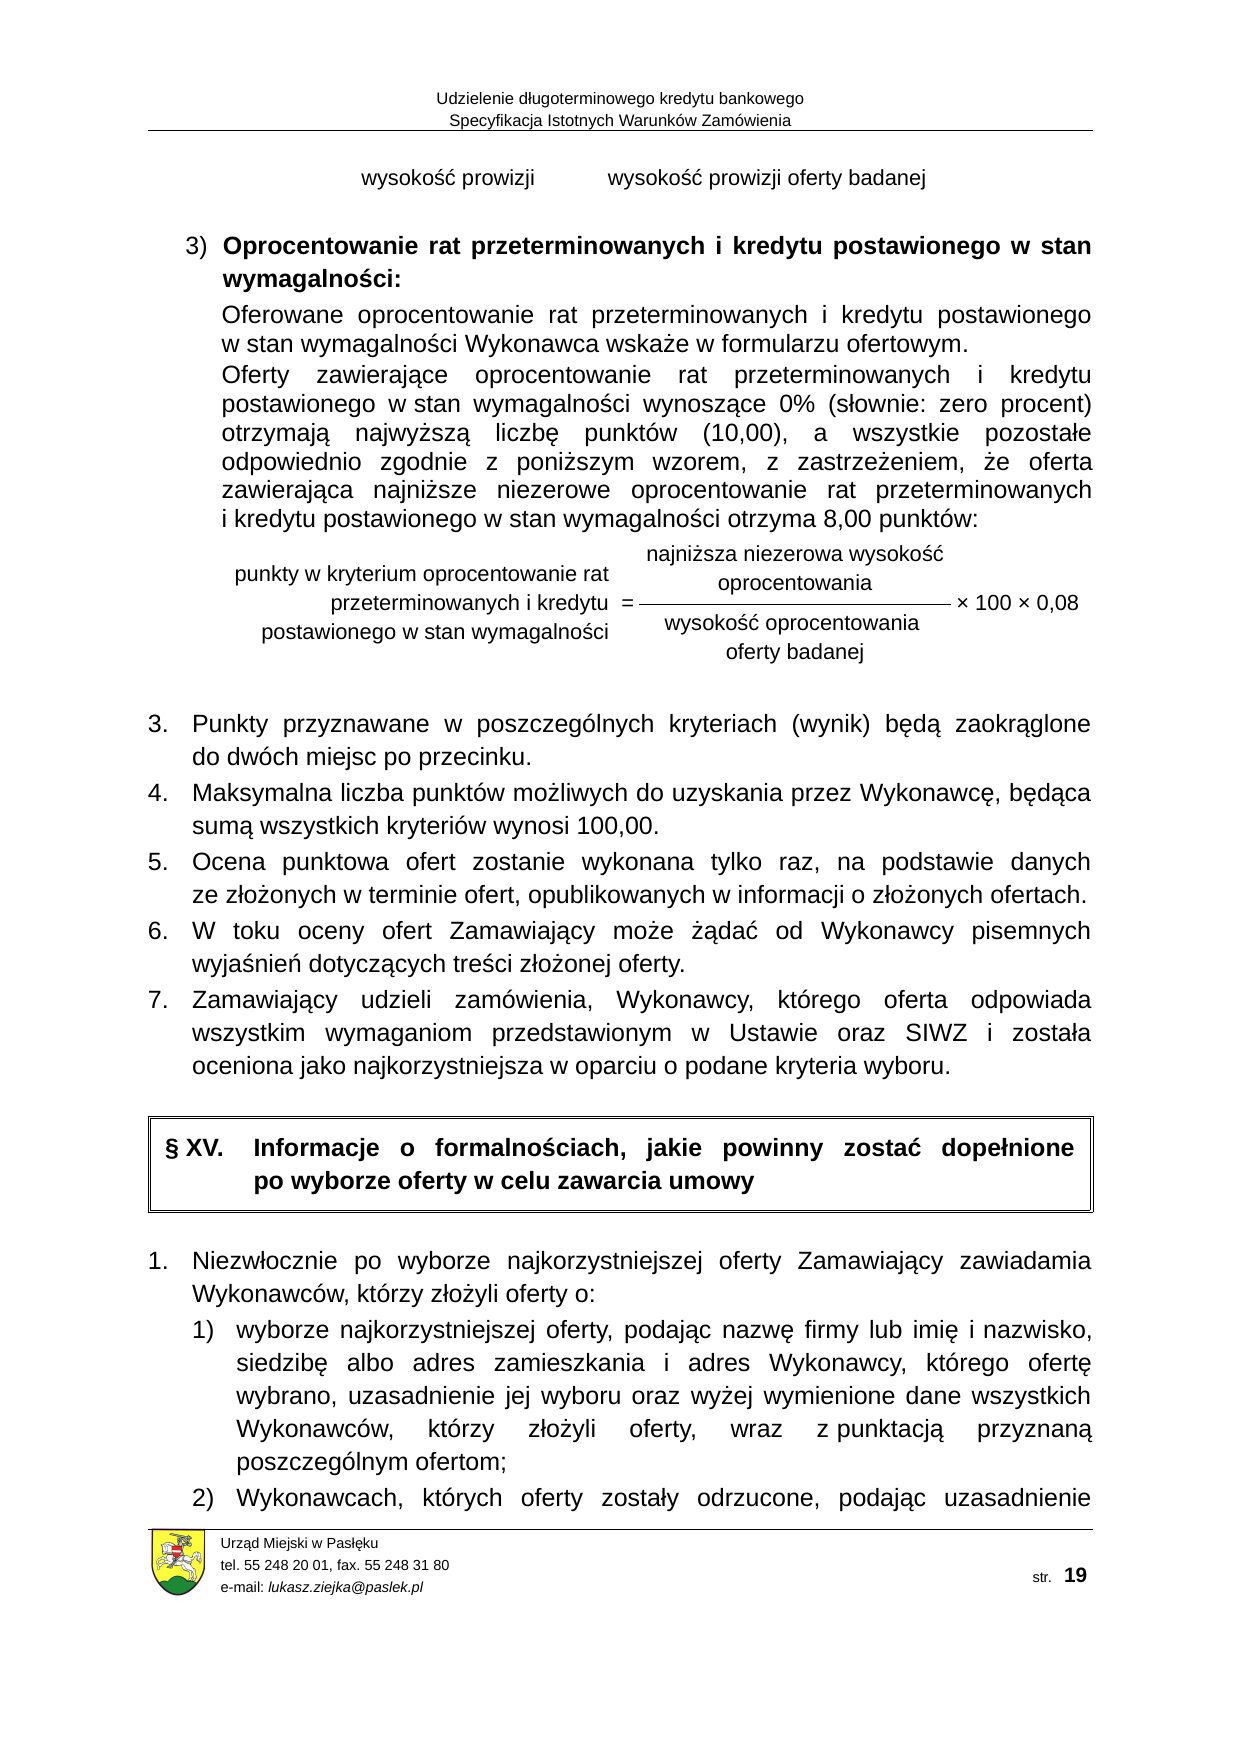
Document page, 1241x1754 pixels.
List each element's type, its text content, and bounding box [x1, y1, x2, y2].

list Niezwłocznie po wyborze najkorzystniejszej oferty Zamawiający zawiadamia Wykonawców, którzy złożyli oferty o: [148, 1246, 1093, 1307]
list wyborze najkorzystniejszej oferty, podając nazwę firmy lub imię i nazwisko, siedzibę albo adres zamieszkania i adres Wykonawcy, którego ofertę wybrano, uzasadnienie jej wyboru oraz wyżej wymienione dane wszystkich Wykonawców, którzy złożyli oferty, wraz z punktacją przyznaną poszczególnym ofertom; [192, 1315, 1093, 1476]
table_header × 100 × 0,08 [951, 536, 1093, 673]
list Punkty przyznawane w poszczególnych kryteriach (wynik) będą zaokrąglone do dwóch miejsc po przecinku. [148, 709, 1093, 771]
table_header [540, 159, 564, 199]
table_cell wysokość oprocentowania oferty badanej [639, 605, 951, 673]
table_header najniższa niezerowa wysokość oprocentowania [639, 536, 951, 604]
table_cell wysokość prowizji oferty badanej [564, 159, 970, 199]
table_header [970, 159, 1093, 199]
table_header = [615, 536, 639, 673]
list Maksymalna liczba punktów możliwych do uzyskania przez Wykonawcę, będąca sumą wszystkich kryteriów wynosi 100,00. [148, 778, 1093, 839]
picture [151, 1530, 206, 1596]
text Oferty zawierające oprocentowanie rat przeterminowanych i kredytu postawionego w stan wymagalności wynoszące 0% (słownie: zero procent) otrzymają najwyższą liczbę punktów (10,00), a wszystkie pozostałe odpowiednio zgodnie z poniższym wzorem, z zastrzeżeniem, że oferta zawierająca najniższe niezerowe oprocentowanie rat przeterminowanych i kredytu postawionego w stan wymagalności otrzyma 8,00 punktów: [221, 360, 1093, 533]
table_header punkty w kryterium oprocentowanie rat przeterminowanych i kredytu postawionego w stan wymagalności [221, 536, 614, 673]
list Ocena punktowa ofert zostanie wykonana tylko raz, na podstawie danych ze złożonych w terminie ofert, opublikowanych w informacji o złożonych ofertach. [148, 847, 1093, 908]
subtitle § XV. Informacje o formalnościach, jakie powinny zostać dopełnione po wyborze oferty w celu zawarcia umowy [151, 1119, 1090, 1210]
list Oprocentowanie rat przeterminowanych i kredytu postawionego w stan wymagalności: [185, 231, 1093, 293]
text Oferowane oprocentowanie rat przeterminowanych i kredytu postawionego w stan wymagalności Wykonawca wskaże w formularzu ofertowym. [221, 300, 1093, 357]
list Wykonawcach, których oferty zostały odrzucone, podając uzasadnienie [192, 1483, 1093, 1511]
table_header wysokość prowizji [221, 159, 540, 199]
list Zamawiający udzieli zamówienia, Wykonawcy, którego oferta odpowiada wszystkim wymaganiom przedstawionym w Ustawie oraz SIWZ i została oceniona jako najkorzystniejsza w oparciu o podane kryteria wyboru. [148, 984, 1093, 1079]
list W toku oceny ofert Zamawiający może żądać od Wykonawcy pisemnych wyjaśnień dotyczących treści złożonej oferty. [148, 916, 1093, 977]
